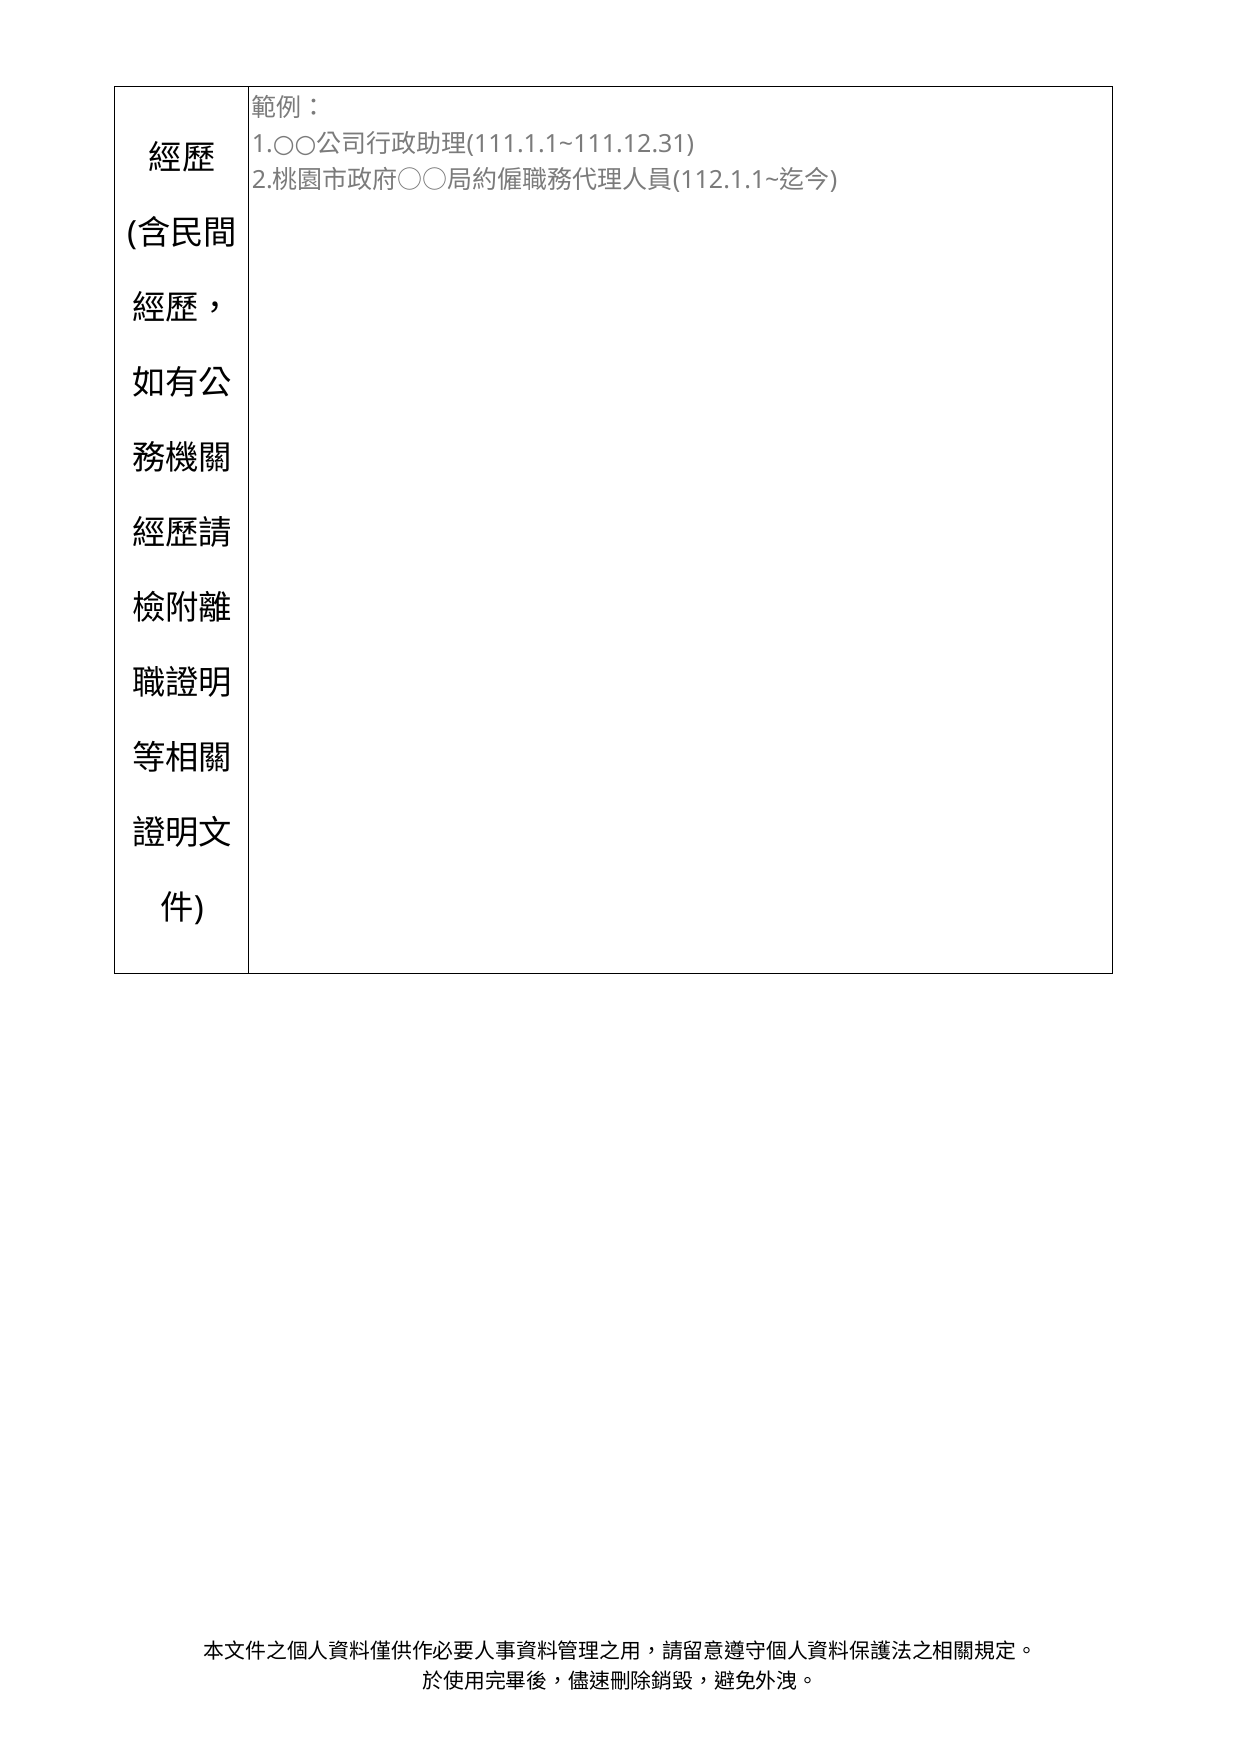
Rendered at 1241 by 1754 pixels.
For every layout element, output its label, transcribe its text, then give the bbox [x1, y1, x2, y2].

table_cell 範例： ○○公司行政助理(111.1.1~111.12.31) 桃園市政府○○局約僱職務代理人員(112.1.1~迄今) [249, 87, 1112, 972]
table_cell 經歷 (含民間經歷，如有公務機關經歷請檢附離職證明等相關證明文件) [115, 87, 248, 972]
